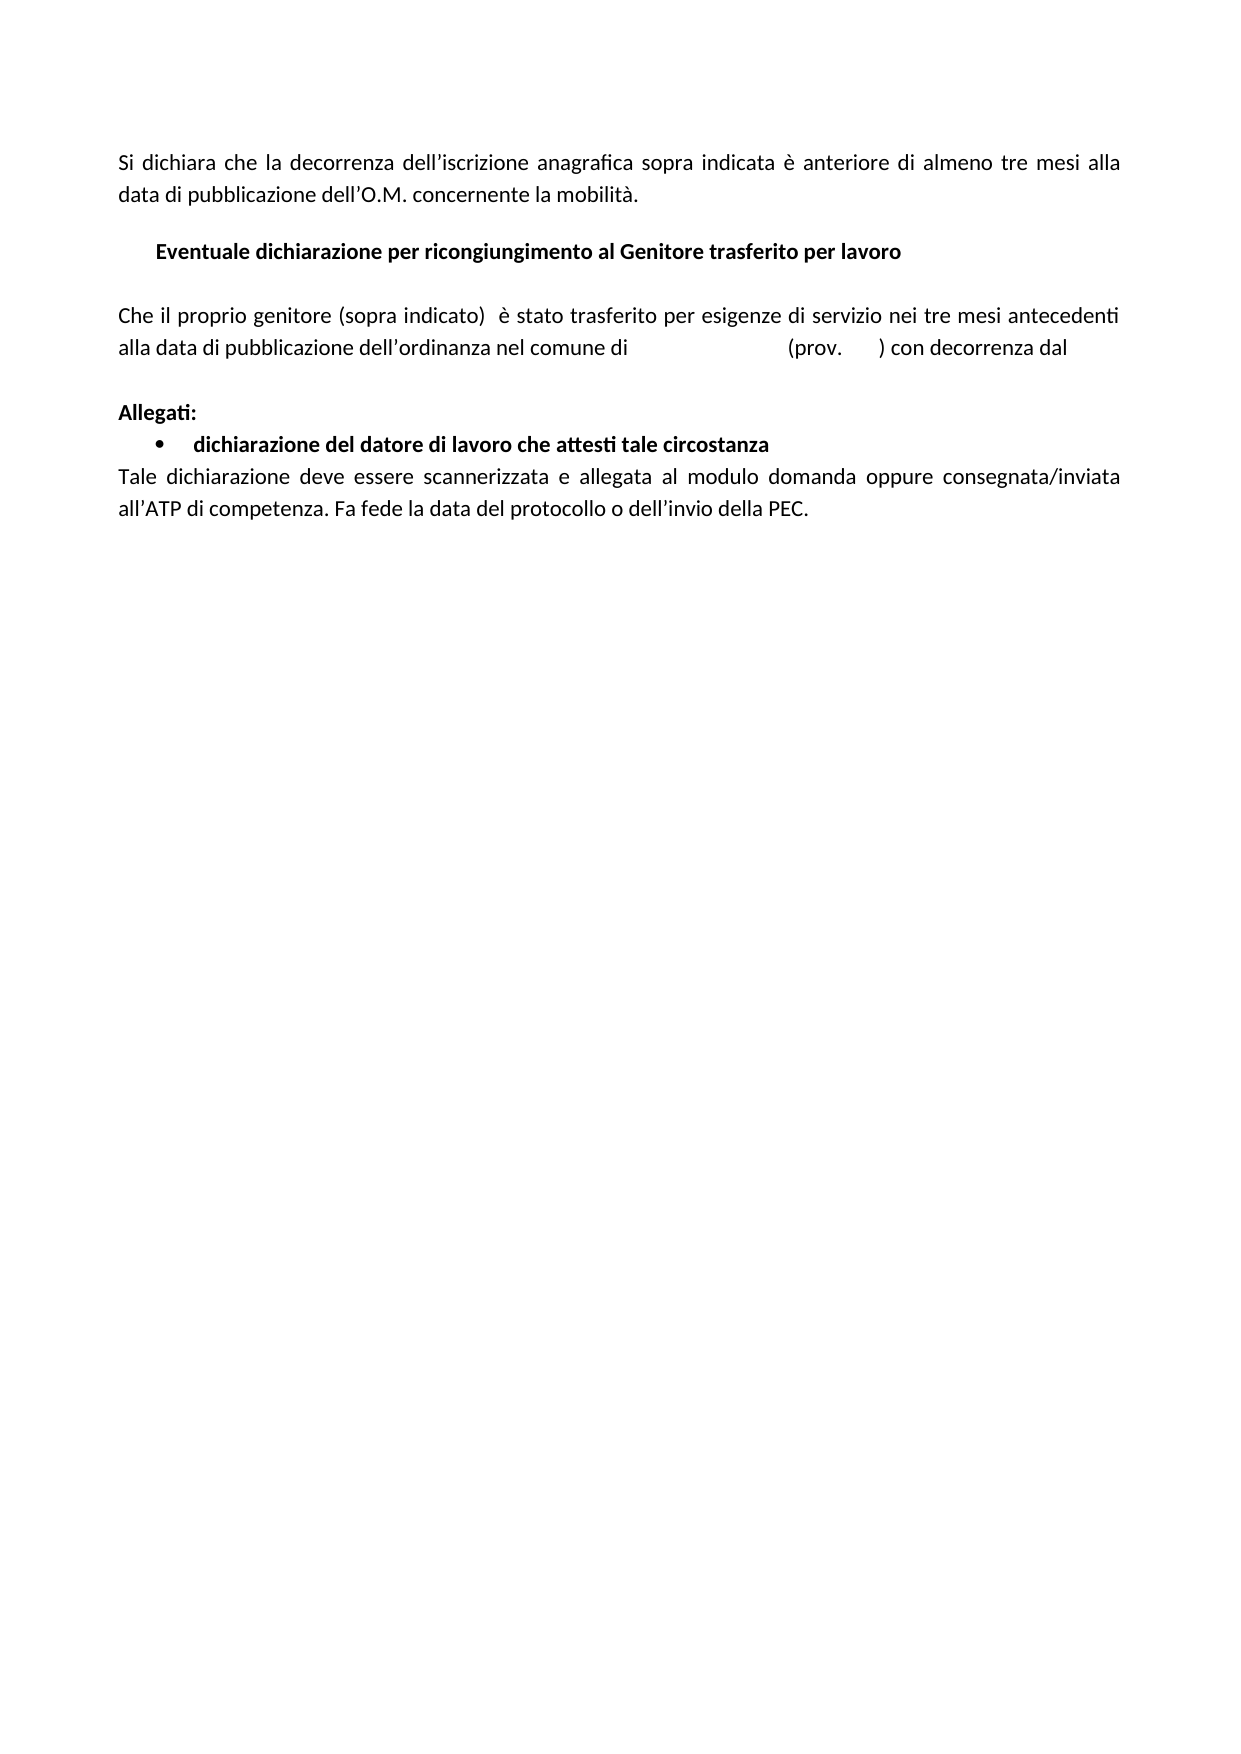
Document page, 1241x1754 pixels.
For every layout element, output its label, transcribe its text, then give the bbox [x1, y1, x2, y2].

text Che il proprio genitore (sopra indicato) è stato trasferito per esigenze di servizio nei tre mesi antecedenti alla data di pubblicazione dell’ordinanza nel comune di (prov. ) con decorrenza dal [118, 301, 1122, 362]
text Eventuale dichiarazione per ricongiungimento al Genitore trasferito per lavoro [156, 237, 1122, 265]
text Si dichiara che la decorrenza dell’iscrizione anagrafica sopra indicata è anteriore di almeno tre mesi alla data di pubblicazione dell’O.M. concernente la mobilità. [118, 148, 1122, 208]
list dichiarazione del datore di lavoro che attesti tale circostanza [156, 430, 1122, 458]
text Allegati: [118, 398, 1122, 426]
text Tale dichiarazione deve essere scannerizzata e allegata al modulo domanda oppure consegnata/inviata all’ATP di competenza. Fa fede la data del protocollo o dell’invio della PEC. [118, 462, 1122, 522]
